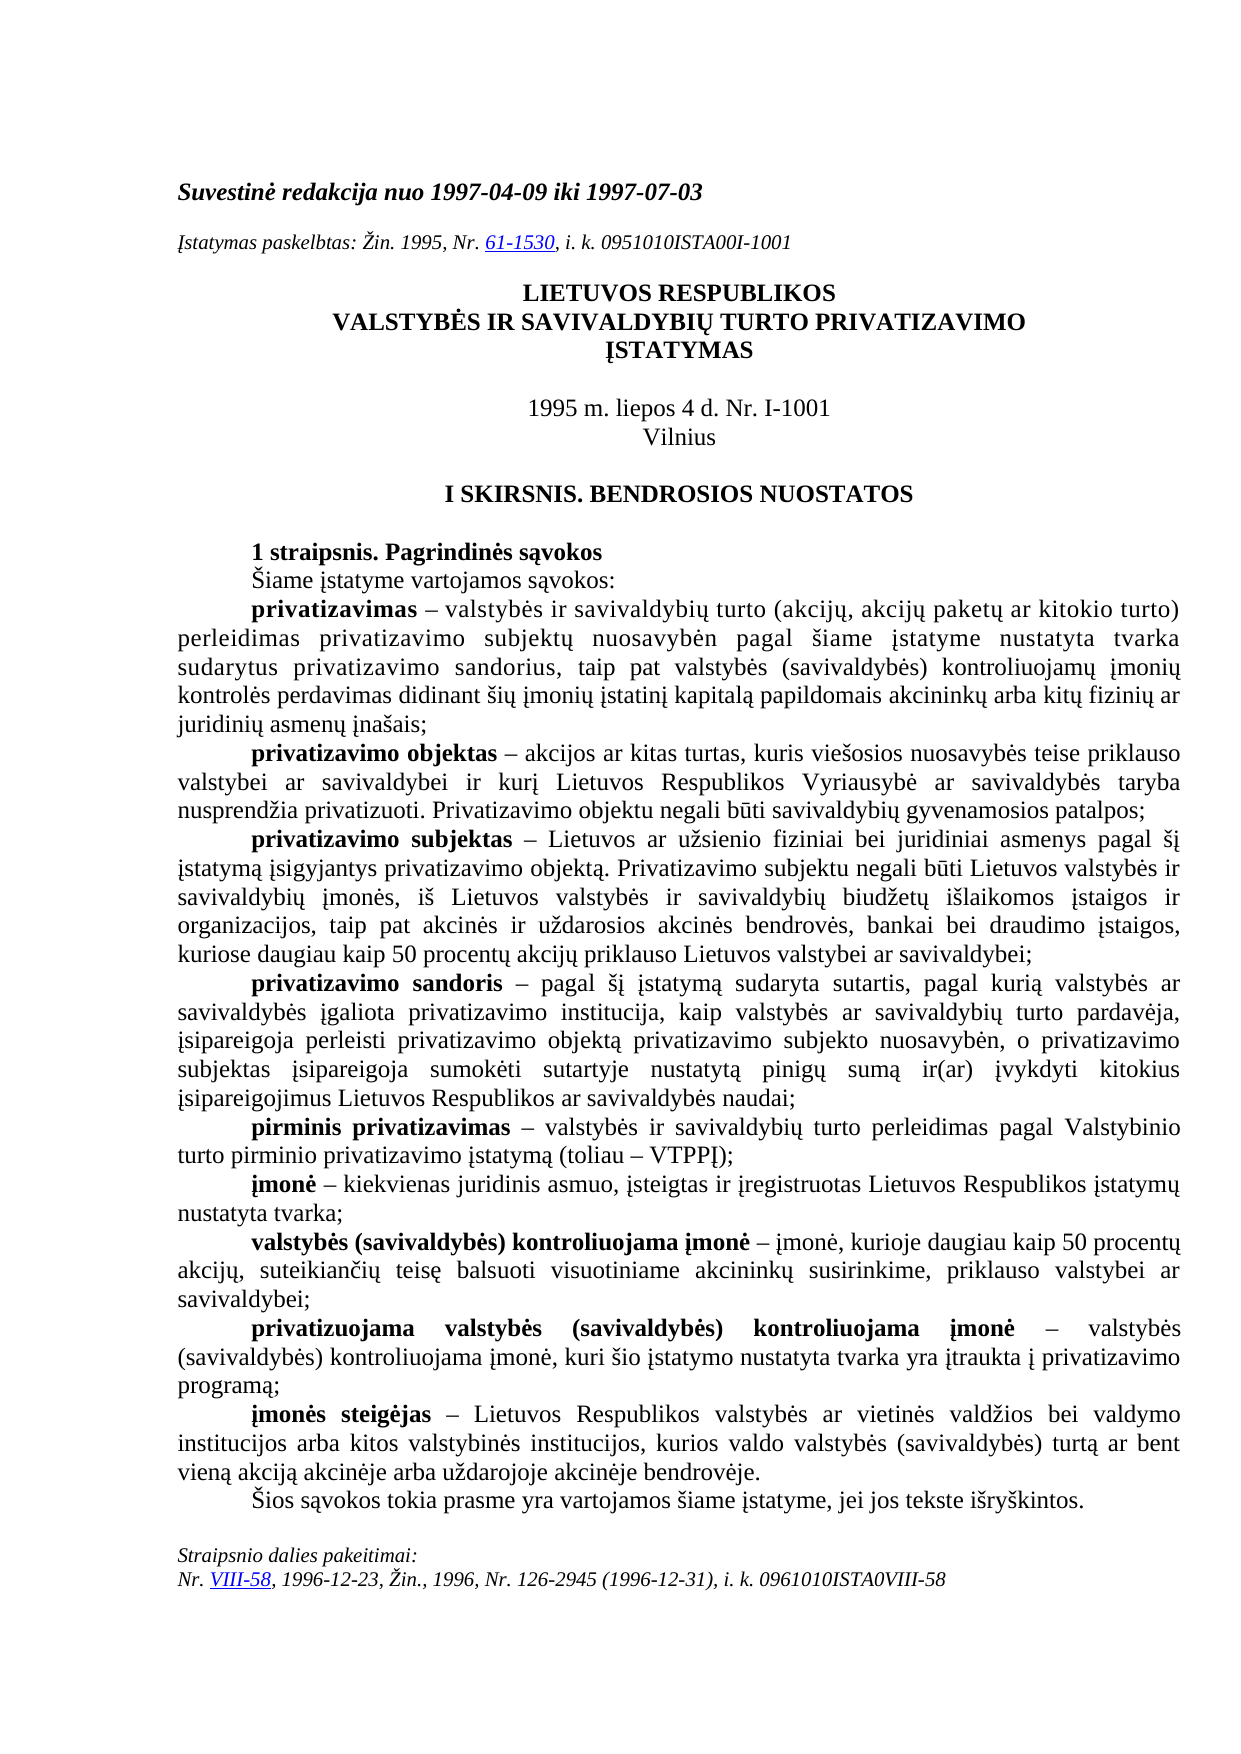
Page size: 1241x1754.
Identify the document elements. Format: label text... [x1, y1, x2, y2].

text 1995 m. liepos 4 d. Nr. I-1001 [177, 393, 1181, 422]
text Suvestinė redakcija nuo 1997-04-09 iki 1997-07-03 [177, 177, 1181, 206]
text I SKIRSNIS. BENDROSIOS NUOSTATOS [177, 479, 1181, 508]
text įmonė – kiekvienas juridinis asmuo, įsteigtas ir įregistruotas Lietuvos Respublikos įstatymų nustatyta tvarka; [177, 1169, 1181, 1227]
text Straipsnio dalies pakeitimai: [177, 1543, 1181, 1567]
text Šios sąvokos tokia prasme yra vartojamos šiame įstatyme, jei jos tekste išryškintos. [177, 1486, 1181, 1514]
text Nr. VIII-58, 1996-12-23, Žin., 1996, Nr. 126-2945 (1996-12-31), i. k. 0961010ISTA0VIII-58 [177, 1567, 1181, 1591]
text Vilnius [177, 422, 1181, 451]
text privatizuojama valstybės (savivaldybės) kontroliuojama įmonė – valstybės (savivaldybės) kontroliuojama įmonė, kuri šio įstatymo nustatyta tvarka yra įtraukta į privatizavimo programą; [177, 1313, 1181, 1399]
text valstybės (savivaldybės) kontroliuojama įmonė – įmonė, kurioje daugiau kaip 50 procentų akcijų, suteikiančių teisę balsuoti visuotiniame akcininkų susirinkime, priklauso valstybei ar savivaldybei; [177, 1227, 1181, 1313]
text Įstatymas paskelbtas: Žin. 1995, Nr. 61-1530, i. k. 0951010ISTA00I-1001 [177, 230, 1181, 254]
text įmonės steigėjas – Lietuvos Respublikos valstybės ar vietinės valdžios bei valdymo institucijos arba kitos valstybinės institucijos, kurios valdo valstybės (savivaldybės) turtą ar bent vieną akciją akcinėje arba uždarojoje akcinėje bendrovėje. [177, 1399, 1181, 1486]
text pirminis privatizavimas – valstybės ir savivaldybių turto perleidimas pagal Valstybinio turto pirminio privatizavimo įstatymą (toliau – VTPPĮ); [177, 1112, 1181, 1169]
text privatizavimo subjektas – Lietuvos ar užsienio fiziniai bei juridiniai asmenys pagal šį įstatymą įsigyjantys privatizavimo objektą. Privatizavimo subjektu negali būti Lietuvos valstybės ir savivaldybių įmonės, iš Lietuvos valstybės ir savivaldybių biudžetų išlaikomos įstaigos ir organizacijos, taip pat akcinės ir uždarosios akcinės bendrovės, bankai bei draudimo įstaigos, kuriose daugiau kaip 50 procentų akcijų priklauso Lietuvos valstybei ar savivaldybei; [177, 824, 1181, 968]
text ĮSTATYMAS [177, 336, 1181, 364]
text VALSTYBĖS IR SAVIVALDYBIŲ TURTO PRIVATIZAVIMO [177, 307, 1181, 336]
text privatizavimas – valstybės ir savivaldybių turto (akcijų, akcijų paketų ar kitokio turto) perleidimas privatizavimo subjektų nuosavybėn pagal šiame įstatyme nustatyta tvarka sudarytus privatizavimo sandorius, taip pat valstybės (savivaldybės) kontroliuojamų įmonių kontrolės perdavimas didinant šių įmonių įstatinį kapitalą papildomais akcininkų arba kitų fizinių ar juridinių asmenų įnašais; [177, 594, 1181, 738]
text privatizavimo sandoris – pagal šį įstatymą sudaryta sutartis, pagal kurią valstybės ar savivaldybės įgaliota privatizavimo institucija, kaip valstybės ar savivaldybių turto pardavėja, įsipareigoja perleisti privatizavimo objektą privatizavimo subjekto nuosavybėn, o privatizavimo subjektas įsipareigoja sumokėti sutartyje nustatytą pinigų sumą ir(ar) įvykdyti kitokius įsipareigojimus Lietuvos Respublikos ar savivaldybės naudai; [177, 968, 1181, 1112]
text LIETUVOS RESPUBLIKOS [177, 278, 1181, 307]
text Šiame įstatyme vartojamos sąvokos: [177, 566, 1181, 594]
text 1 straipsnis. Pagrindinės sąvokos [177, 537, 1181, 566]
text privatizavimo objektas – akcijos ar kitas turtas, kuris viešosios nuosavybės teise priklauso valstybei ar savivaldybei ir kurį Lietuvos Respublikos Vyriausybė ar savivaldybės taryba nusprendžia privatizuoti. Privatizavimo objektu negali būti savivaldybių gyvenamosios patalpos; [177, 738, 1181, 824]
